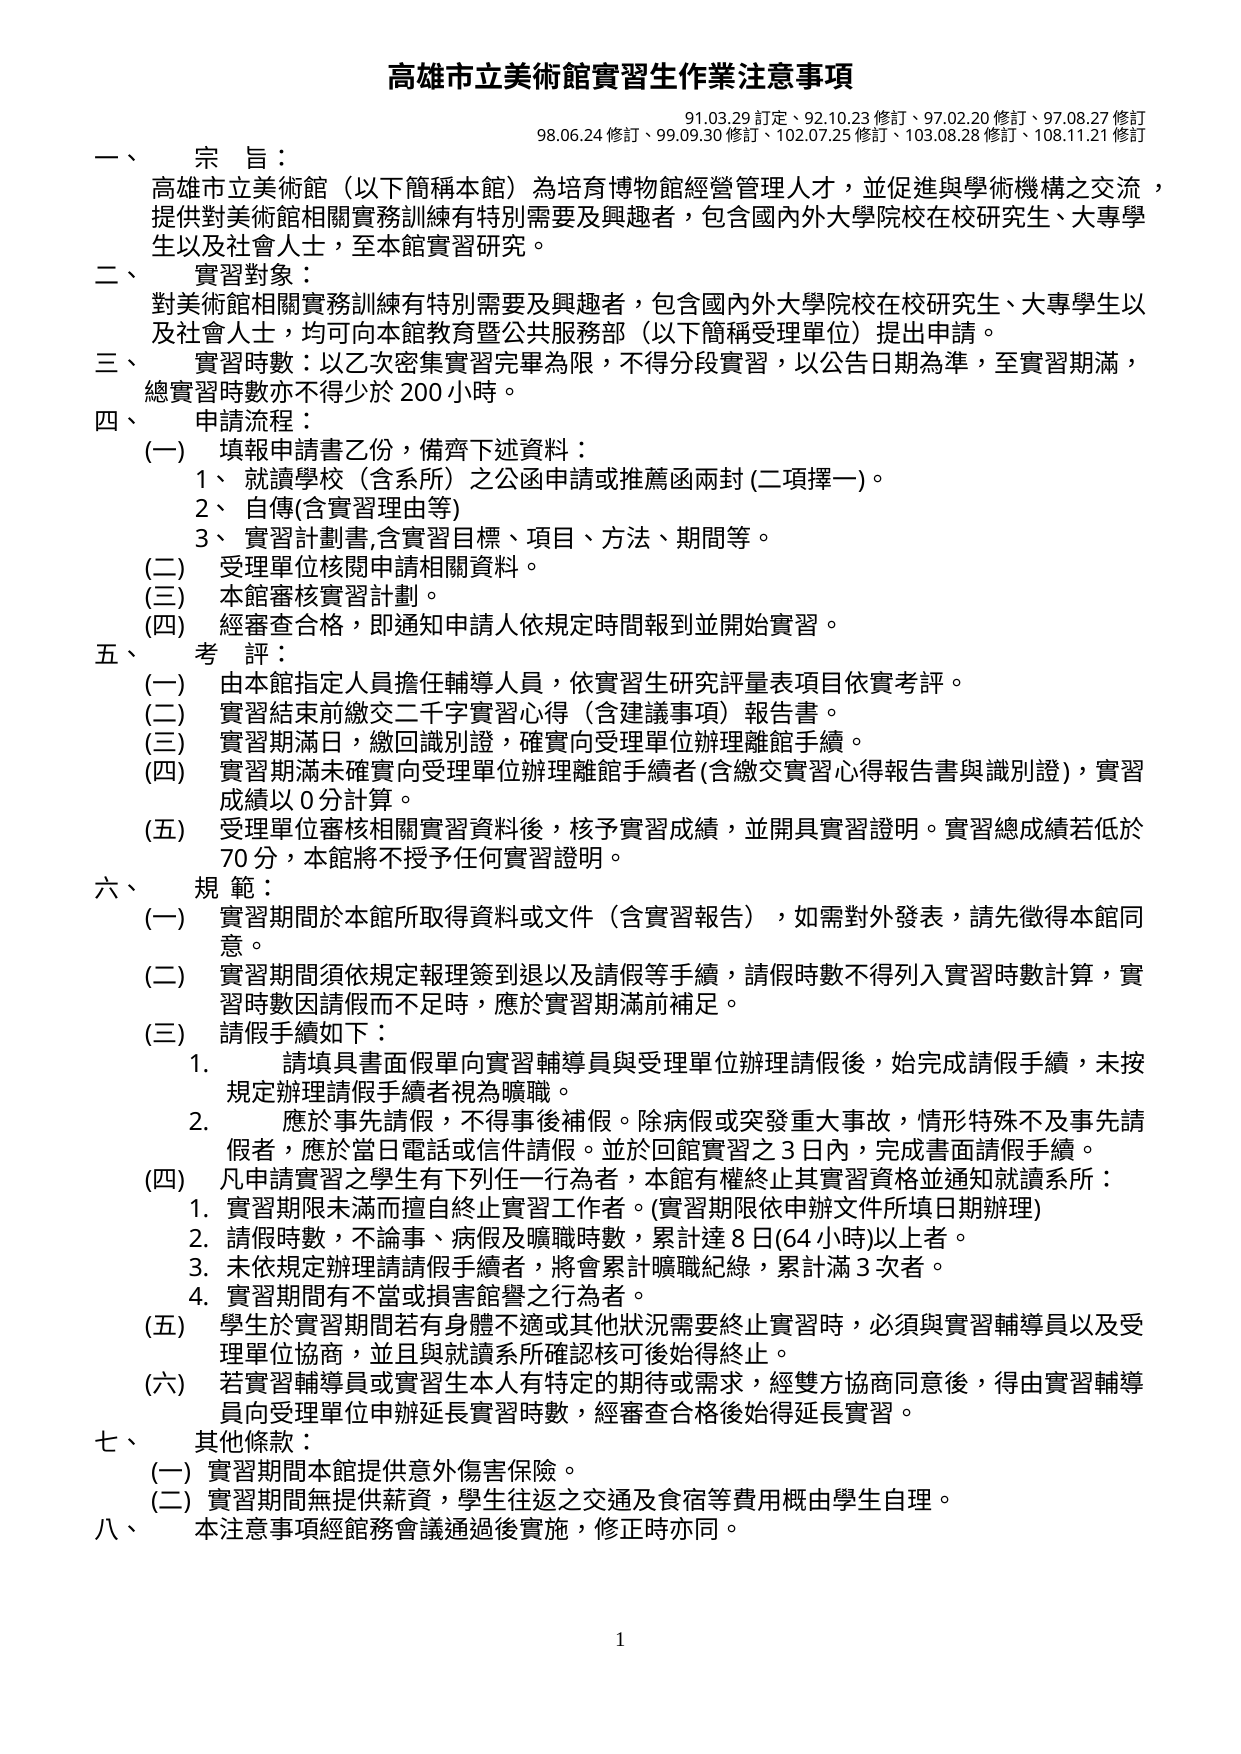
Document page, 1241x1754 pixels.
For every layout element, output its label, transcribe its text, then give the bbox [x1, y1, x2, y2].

text 對美術館相關實務訓練有特別需要及興趣者，包含國內外大學院校在校研究生、大專學生以及社會人士，均可向本館教育暨公共服務部（以下簡稱受理單位）提出申請。 [151, 290, 1146, 349]
list 實習期間有不當或損害館譽之行為者。 [188, 1282, 1146, 1311]
list 宗 旨： [94, 144, 1146, 174]
list 本館審核實習計劃。 [144, 582, 1146, 611]
list 本注意事項經館務會議通過後實施，修正時亦同。 [94, 1515, 1146, 1544]
list 自傳(含實習理由等) [194, 494, 1146, 524]
list 實習結束前繳交二千字實習心得（含建議事項）報告書。 [144, 699, 1146, 728]
list 實習期間無提供薪資，學生往返之交通及食宿等費用概由學生自理。 [151, 1486, 1146, 1515]
list 申請流程： [94, 407, 1146, 436]
list 請假時數，不論事、病假及曠職時數，累計達8日(64小時)以上者。 [188, 1224, 1146, 1253]
list 實習計劃書,含實習目標、項目、方法、期間等。 [194, 524, 1146, 553]
list 請填具書面假單向實習輔導員與受理單位辦理請假後，始完成請假手續，未按規定辦理請假手續者視為曠職。 [188, 1049, 1146, 1107]
text 91.03.29訂定、92.10.23修訂、97.02.20修訂、97.08.27修訂 [94, 111, 1146, 128]
list 受理單位核閱申請相關資料。 [144, 553, 1146, 582]
list 凡申請實習之學生有下列任一行為者，本館有權終止其實習資格並通知就讀系所： [144, 1165, 1146, 1194]
list 學生於實習期間若有身體不適或其他狀況需要終止實習時，必須與實習輔導員以及受理單位協商，並且與就讀系所確認核可後始得終止。 [144, 1311, 1146, 1369]
list 未依規定辦理請請假手續者，將會累計曠職紀綠，累計滿3次者。 [188, 1253, 1146, 1282]
list 規 範： [94, 874, 1146, 903]
list 實習對象： [94, 261, 1146, 290]
list 實習期滿未確實向受理單位辦理離館手續者(含繳交實習心得報告書與識別證)，實習成績以0分計算。 [144, 757, 1146, 815]
list 請假手續如下： [144, 1019, 1146, 1049]
list 由本館指定人員擔任輔導人員，依實習生研究評量表項目依實考評。 [144, 669, 1146, 699]
list 其他條款： [94, 1428, 1146, 1457]
list 實習期間本館提供意外傷害保險。 [151, 1457, 1146, 1486]
list 應於事先請假，不得事後補假。除病假或突發重大事故，情形特殊不及事先請假者，應於當日電話或信件請假。並於回館實習之3日內，完成書面請假手續。 [188, 1107, 1146, 1165]
list 實習期滿日，繳回識別證，確實向受理單位辦理離館手續。 [144, 728, 1146, 757]
list 實習時數：以乙次密集實習完畢為限，不得分段實習，以公告日期為準，至實習期滿，總實習時數亦不得少於200小時。 [94, 349, 1146, 407]
list 填報申請書乙份，備齊下述資料： [144, 436, 1146, 465]
list 實習期限未滿而擅自終止實習工作者。(實習期限依申辦文件所填日期辦理) [188, 1194, 1146, 1224]
text 98.06.24修訂、99.09.30修訂、102.07.25修訂、103.08.28修訂、108.11.21修訂 [94, 128, 1146, 144]
list 經審查合格，即通知申請人依規定時間報到並開始實習。 [144, 611, 1146, 640]
list 受理單位審核相關實習資料後，核予實習成績，並開具實習證明。實習總成績若低於70分，本館將不授予任何實習證明。 [144, 815, 1146, 874]
list 考 評： [94, 640, 1146, 669]
text 高雄市立美術館（以下簡稱本館）為培育博物館經營管理人才，並促進與學術機構之交流，提供對美術館相關實務訓練有特別需要及興趣者，包含國內外大學院校在校研究生、大專學生以及社會人士，至本館實習研究。 [151, 174, 1146, 261]
text 高雄市立美術館實習生作業注意事項 [94, 59, 1146, 94]
list 就讀學校（含系所）之公函申請或推薦函兩封 (二項擇一)。 [194, 465, 1146, 494]
list 實習期間須依規定報理簽到退以及請假等手續，請假時數不得列入實習時數計算，實習時數因請假而不足時，應於實習期滿前補足。 [144, 961, 1146, 1019]
list 若實習輔導員或實習生本人有特定的期待或需求，經雙方協商同意後，得由實習輔導員向受理單位申辦延長實習時數，經審查合格後始得延長實習。 [144, 1369, 1146, 1428]
list 實習期間於本館所取得資料或文件（含實習報告），如需對外發表，請先徵得本館同意。 [144, 903, 1146, 961]
